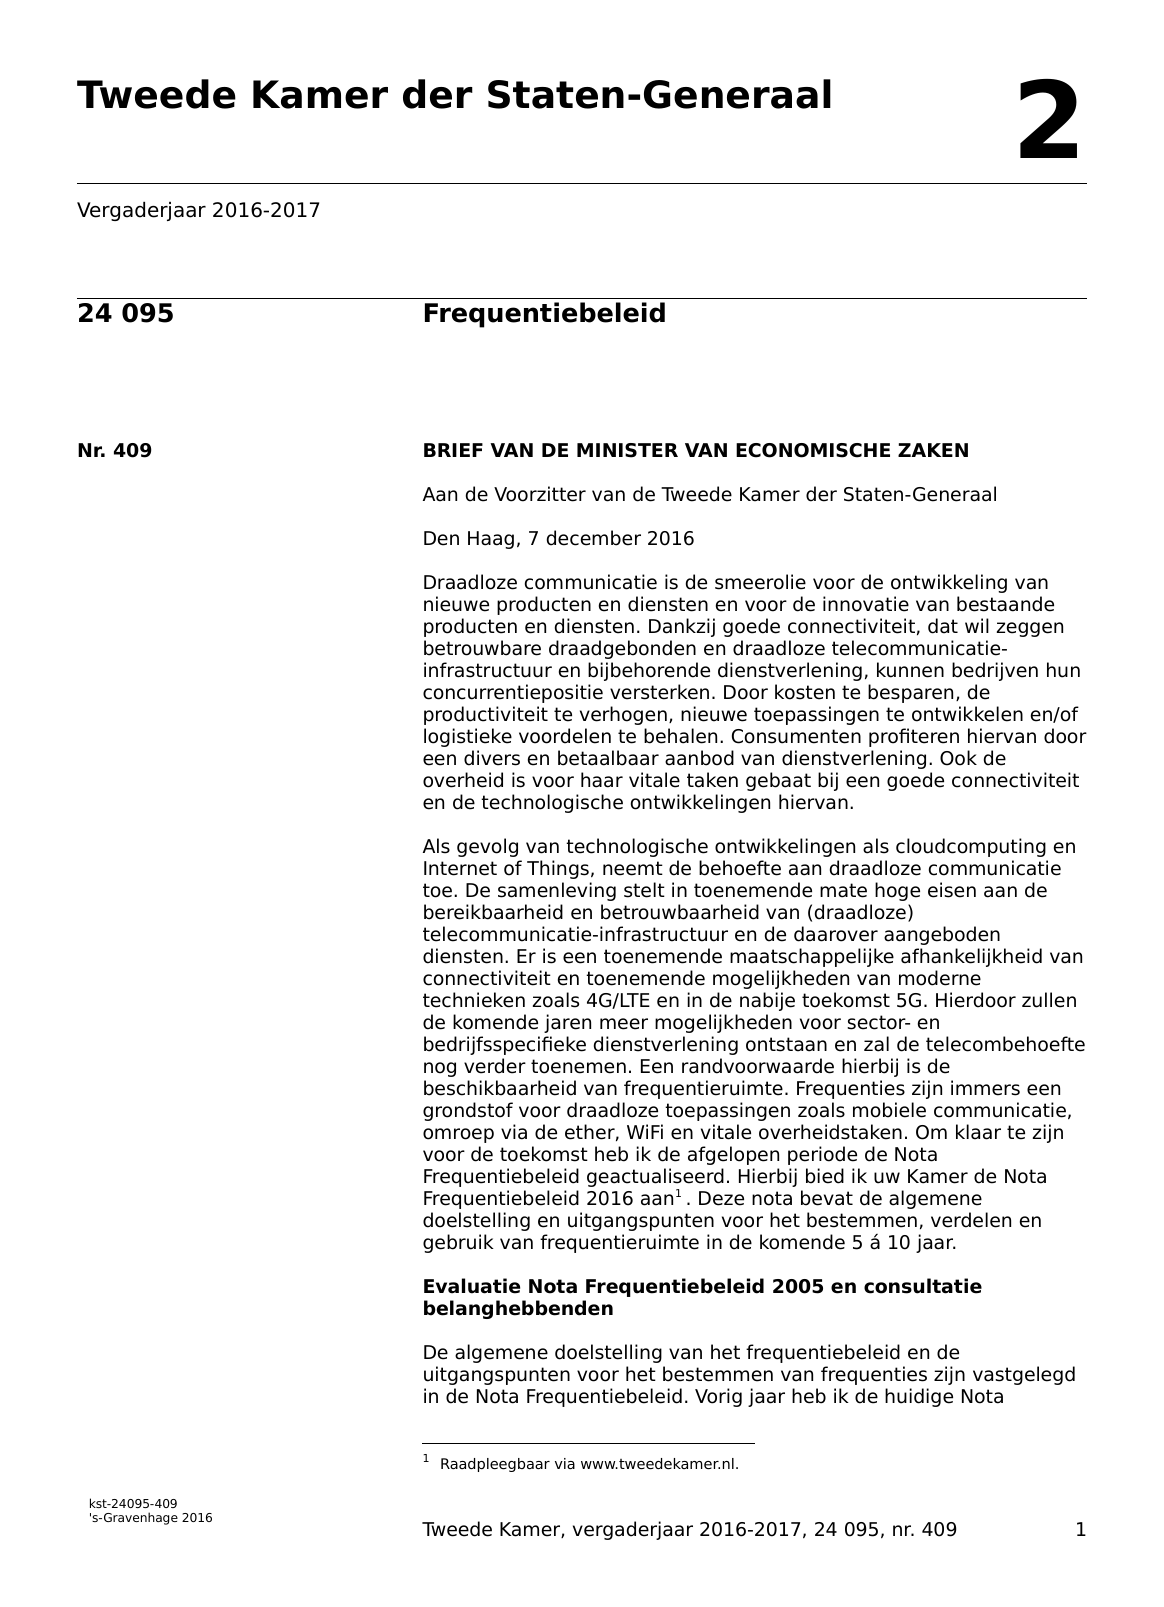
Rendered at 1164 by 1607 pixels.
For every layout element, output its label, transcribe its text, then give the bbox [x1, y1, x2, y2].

table_header 2 [886, 59, 1087, 183]
table_cell Vergaderjaar 2016-2017 [77, 184, 1087, 298]
text De algemene doelstelling van het frequentiebeleid en de uitgangspunten voor het bestemmen van frequenties zijn vastgelegd in de Nota Frequentiebeleid. Vorig jaar heb ik de huidige Nota [422, 1342, 1087, 1408]
text 's-Gravenhage 2016 [88, 1511, 323, 1525]
subtitle 24 095 Frequentiebeleid [77, 299, 1087, 329]
subtitle Evaluatie Nota Frequentiebeleid 2005 en consultatie belanghebbenden [422, 1276, 1087, 1320]
text Den Haag, 7 december 2016 [422, 528, 1087, 550]
text kst-24095-409 [88, 1497, 323, 1511]
text Raadpleegbaar via www.tweedekamer.nl. [422, 1452, 1087, 1474]
text Als gevolg van technologische ontwikkelingen als cloudcomputing en Internet of Things, neemt de behoefte aan draadloze communicatie toe. De samenleving stelt in toenemende mate hoge eisen aan de bereikbaarheid en betrouwbaarheid van (draadloze) telecommunicatie-infrastructuur en de daarover aangeboden diensten. Er is een toenemende maatschappelijke afhankelijkheid van connectiviteit en toenemende mogelijkheden van moderne technieken zoals 4G/LTE en in de nabije toekomst 5G. Hierdoor zullen de komende jaren meer mogelijkheden voor sector- en bedrijfsspecifieke dienstverlening ontstaan en zal de telecombehoefte nog verder toenemen. Een randvoorwaarde hierbij is de beschikbaarheid van frequentieruimte. Frequenties zijn immers een grondstof voor draadloze toepassingen zoals mobiele communicatie, omroep via de ether, WiFi en vitale overheidstaken. Om klaar te zijn voor de toekomst heb ik de afgelopen periode de Nota Frequentiebeleid geactualiseerd. Hierbij bied ik uw Kamer de Nota Frequentiebeleid 2016 aan. Deze nota bevat de algemene doelstelling en uitgangspunten voor het bestemmen, verdelen en gebruik van frequentieruimte in de komende 5 á 10 jaar. [422, 836, 1087, 1254]
text Aan de Voorzitter van de Tweede Kamer der Staten-Generaal [422, 484, 1087, 506]
subtitle Nr. 409 BRIEF VAN DE MINISTER VAN ECONOMISCHE ZAKEN [77, 440, 1087, 462]
text Draadloze communicatie is de smeerolie voor de ontwikkeling van nieuwe producten en diensten en voor de innovatie van bestaande producten en diensten. Dankzij goede connectiviteit, dat wil zeggen betrouwbare draadgebonden en draadloze telecommunicatie-infrastructuur en bijbehorende dienstverlening, kunnen bedrijven hun concurrentiepositie versterken. Door kosten te besparen, de productiviteit te verhogen, nieuwe toepassingen te ontwikkelen en/of logistieke voordelen te behalen. Consumenten profiteren hiervan door een divers en betaalbaar aanbod van dienstverlening. Ook de overheid is voor haar vitale taken gebaat bij een goede connectiviteit en de technologische ontwikkelingen hiervan. [422, 572, 1087, 814]
table_header Tweede Kamer der Staten-Generaal [77, 59, 886, 183]
